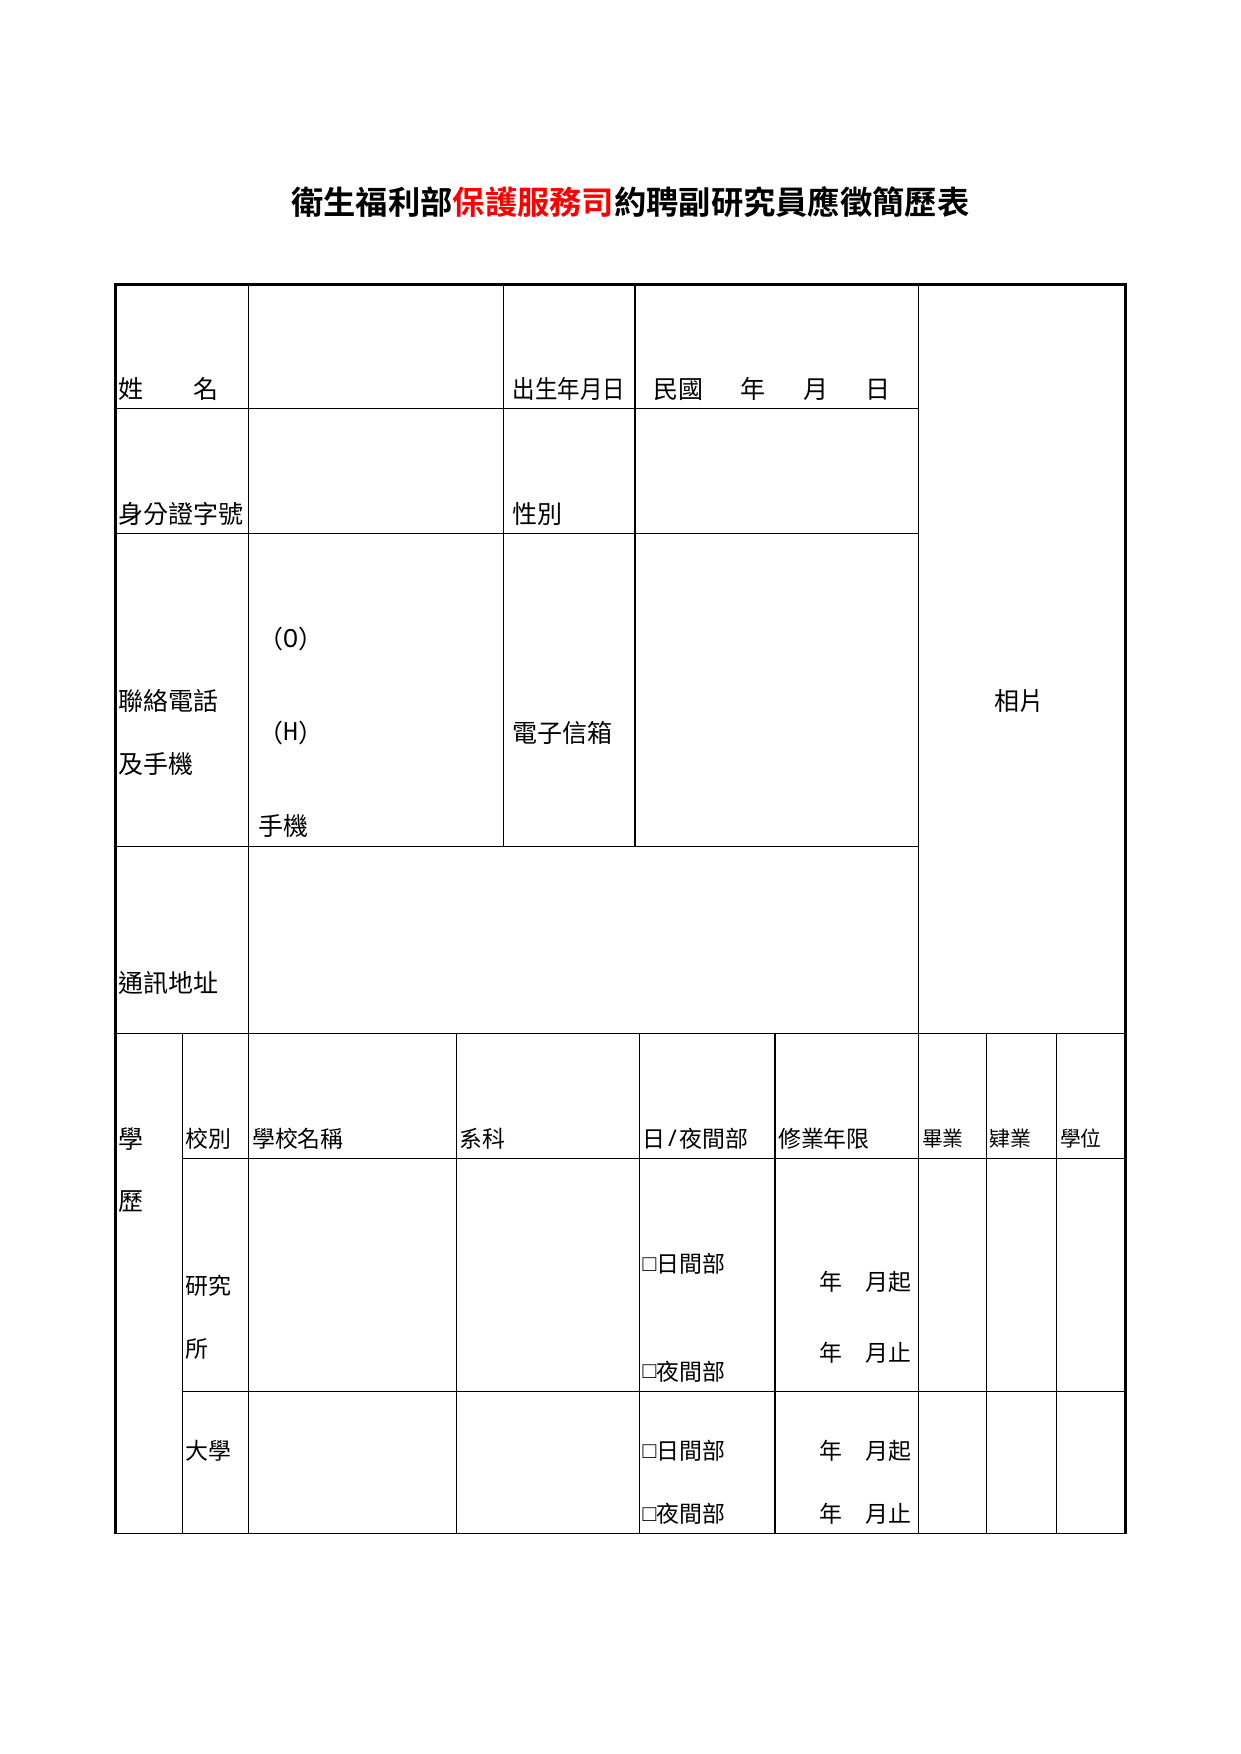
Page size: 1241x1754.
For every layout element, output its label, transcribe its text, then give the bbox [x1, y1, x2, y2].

table_cell 身分證字號 [117, 409, 248, 533]
table_cell 肄業 [987, 1034, 1056, 1158]
table_cell □日間部 □夜間部 [640, 1392, 774, 1533]
table_cell [919, 1159, 986, 1391]
table_cell [636, 409, 918, 533]
table_header 相片 [919, 286, 1124, 1033]
table_cell 研究所 [183, 1159, 248, 1391]
table_cell [249, 409, 503, 533]
table_cell □日間部 □夜間部 [640, 1159, 774, 1391]
table_header [249, 286, 503, 408]
table_cell [987, 1159, 1056, 1391]
table_cell 大學 [183, 1392, 248, 1533]
table_cell （O） （H） 手機 [249, 534, 503, 846]
table_cell 通訊地址 [117, 847, 248, 1033]
table_cell 畢業 [919, 1034, 986, 1158]
table_cell 校別 [183, 1034, 248, 1158]
table_cell [457, 1392, 639, 1533]
table_cell [457, 1159, 639, 1391]
table_cell 學校名稱 [249, 1034, 456, 1158]
table_header 姓 名 [117, 286, 248, 408]
table_cell [249, 1159, 456, 1391]
table_cell [919, 1392, 986, 1533]
table_cell [636, 534, 918, 846]
text 衛生福利部保護服務司約聘副研究員應徵簡歷表 [187, 158, 1053, 221]
table_cell 年 月起 年 月止 [776, 1392, 918, 1533]
table_cell 學 歷 [117, 1034, 182, 1533]
table_cell 系科 [457, 1034, 639, 1158]
table_cell [1057, 1159, 1124, 1391]
table_cell 電子信箱 [504, 534, 634, 846]
table_cell 性別 [504, 409, 634, 533]
table_cell [1057, 1392, 1124, 1533]
table_cell 年 月起 年 月止 [776, 1159, 918, 1391]
table_cell [249, 1392, 456, 1533]
table_cell 日/夜間部 [640, 1034, 774, 1158]
table_cell 學位 [1057, 1034, 1124, 1158]
table_cell [249, 847, 918, 1033]
table_cell [987, 1392, 1056, 1533]
table_header 民國 年 月 日 [636, 286, 918, 408]
table_header 出生年月日 [504, 286, 634, 408]
table_cell 修業年限 [776, 1034, 918, 1158]
table_cell 聯絡電話 及手機 [117, 534, 248, 846]
